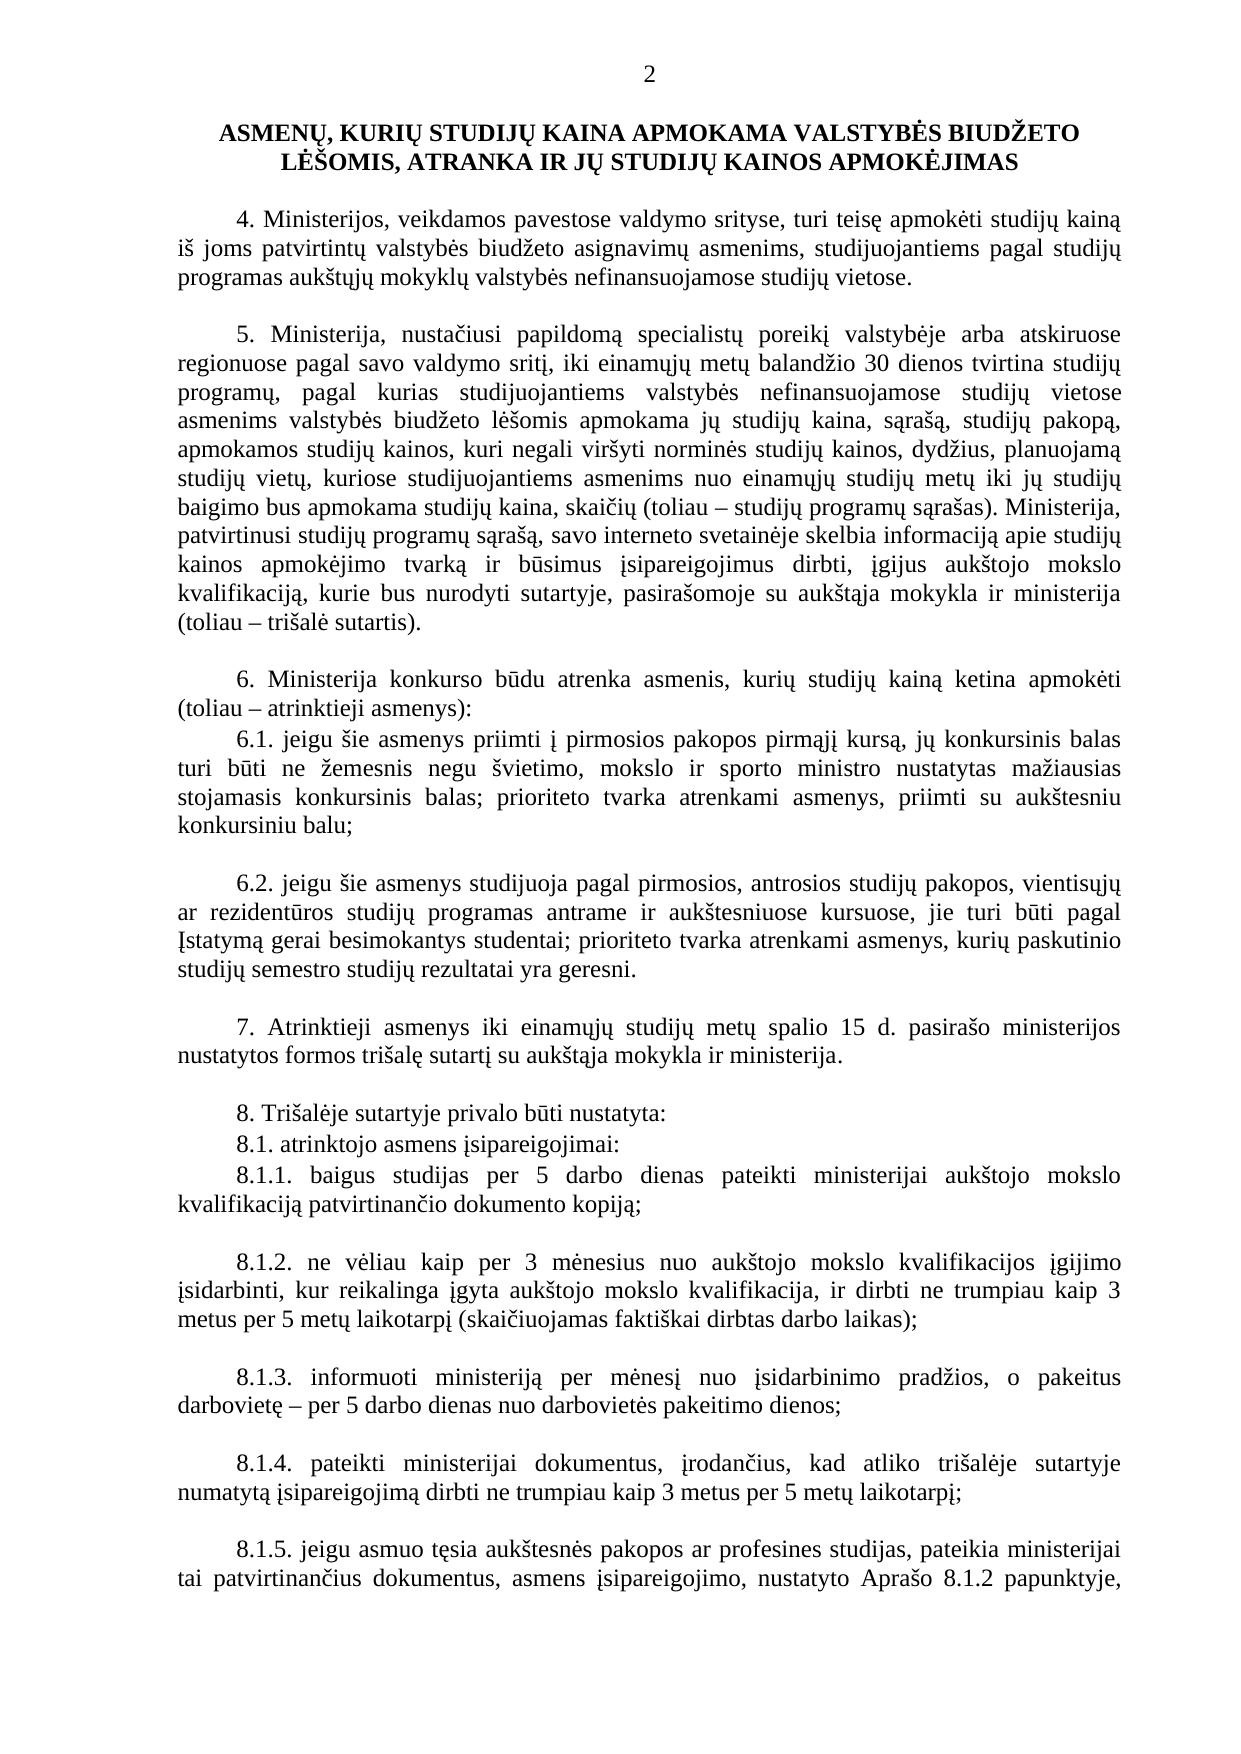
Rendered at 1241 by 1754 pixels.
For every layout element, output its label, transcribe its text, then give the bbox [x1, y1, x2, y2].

text ASMENŲ, KURIŲ STUDIJŲ KAINA APMOKAMA VALSTYBĖS BIUDŽETO LĖŠOMIS, ATRANKA IR JŲ STUDIJŲ KAINOS APMOKĖJIMAS [177, 118, 1122, 176]
text 8. Trišalėje sutartyje privalo būti nustatyta: [177, 1098, 1122, 1127]
text 8.1. atrinktojo asmens įsipareigojimai: [177, 1129, 1122, 1158]
text 8.1.4. pateikti ministerijai dokumentus, įrodančius, kad atliko trišalėje sutartyje numatytą įsipareigojimą dirbti ne trumpiau kaip 3 metus per 5 metų laikotarpį; [177, 1448, 1122, 1505]
text 8.1.3. informuoti ministeriją per mėnesį nuo įsidarbinimo pradžios, o pakeitus darbovietę – per 5 darbo dienas nuo darbovietės pakeitimo dienos; [177, 1362, 1122, 1419]
text 8.1.2. ne vėliau kaip per 3 mėnesius nuo aukštojo mokslo kvalifikacijos įgijimo įsidarbinti, kur reikalinga įgyta aukštojo mokslo kvalifikacija, ir dirbti ne trumpiau kaip 3 metus per 5 metų laikotarpį (skaičiuojamas faktiškai dirbtas darbo laikas); [177, 1247, 1122, 1333]
text 7. Atrinktieji asmenys iki einamųjų studijų metų spalio 15 d. pasirašo ministerijos nustatytos formos trišalę sutartį su aukštąja mokykla ir ministerija. [177, 1012, 1122, 1069]
text 8.1.5. jeigu asmuo tęsia aukštesnės pakopos ar profesines studijas, pateikia ministerijai tai patvirtinančius dokumentus, asmens įsipareigojimo, nustatyto Aprašo 8.1.2 papunktyje, [177, 1534, 1122, 1592]
text 4. Ministerijos, veikdamos pavestose valdymo srityse, turi teisę apmokėti studijų kainą iš joms patvirtintų valstybės biudžeto asignavimų asmenims, studijuojantiems pagal studijų programas aukštųjų mokyklų valstybės nefinansuojamose studijų vietose. [177, 204, 1122, 291]
text 6.2. jeigu šie asmenys studijuoja pagal pirmosios, antrosios studijų pakopos, vientisųjų ar rezidentūros studijų programas antrame ir aukštesniuose kursuose, jie turi būti pagal Įstatymą gerai besimokantys studentai; prioriteto tvarka atrenkami asmenys, kurių paskutinio studijų semestro studijų rezultatai yra geresni. [177, 868, 1122, 983]
text 8.1.1. baigus studijas per 5 darbo dienas pateikti ministerijai aukštojo mokslo kvalifikaciją patvirtinančio dokumento kopiją; [177, 1160, 1122, 1218]
text 6. Ministerija konkurso būdu atrenka asmenis, kurių studijų kainą ketina apmokėti (toliau – atrinktieji asmenys): [177, 664, 1122, 722]
text 6.1. jeigu šie asmenys priimti į pirmosios pakopos pirmąjį kursą, jų konkursinis balas turi būti ne žemesnis negu švietimo, mokslo ir sporto ministro nustatytas mažiausias stojamasis konkursinis balas; prioriteto tvarka atrenkami asmenys, priimti su aukštesniu konkursiniu balu; [177, 724, 1122, 839]
text 5. Ministerija, nustačiusi papildomą specialistų poreikį valstybėje arba atskiruose regionuose pagal savo valdymo sritį, iki einamųjų metų balandžio 30 dienos tvirtina studijų programų, pagal kurias studijuojantiems valstybės nefinansuojamose studijų vietose asmenims valstybės biudžeto lėšomis apmokama jų studijų kaina, sąrašą, studijų pakopą, apmokamos studijų kainos, kuri negali viršyti norminės studijų kainos, dydžius, planuojamą studijų vietų, kuriose studijuojantiems asmenims nuo einamųjų studijų metų iki jų studijų baigimo bus apmokama studijų kaina, skaičių (toliau – studijų programų sąrašas). Ministerija, patvirtinusi studijų programų sąrašą, savo interneto svetainėje skelbia informaciją apie studijų kainos apmokėjimo tvarką ir būsimus įsipareigojimus dirbti, įgijus aukštojo mokslo kvalifikaciją, kurie bus nurodyti sutartyje, pasirašomoje su aukštąja mokykla ir ministerija (toliau – trišalė sutartis). [177, 319, 1122, 636]
